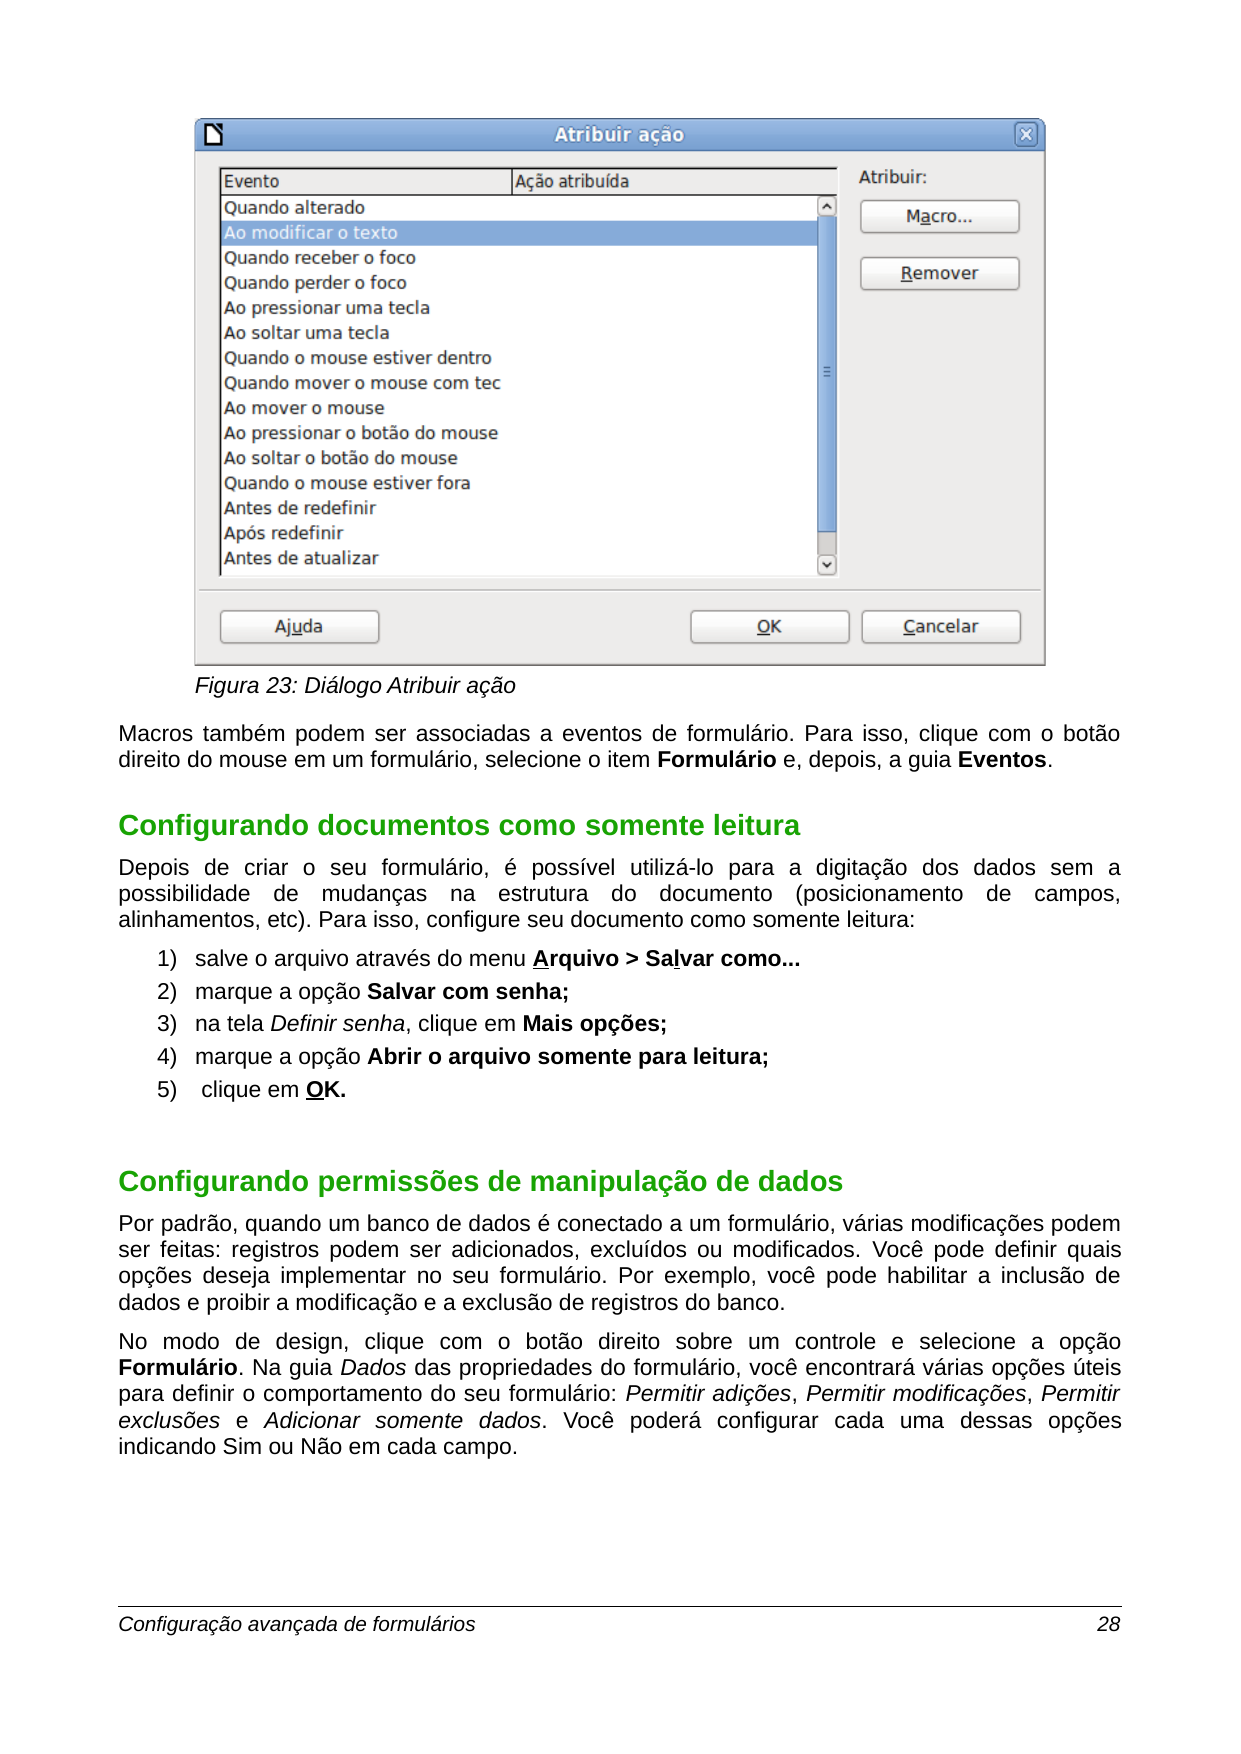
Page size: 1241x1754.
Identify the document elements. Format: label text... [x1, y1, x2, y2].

list marque a opção Salvar com senha; [177, 978, 1122, 1004]
list marque a opção Abrir o arquivo somente para leitura; [177, 1043, 1122, 1069]
picture [194, 118, 1046, 666]
list na tela Definir senha, clique em Mais opções; [177, 1010, 1122, 1037]
text Depois de criar o seu formulário, é possível utilizá-lo para a digitação dos dados sem a possibilidade de mudanças na estrutura do documento (posicionamento de campos, alinhamentos, etc). Para isso, configure seu documento como somente leitura: [118, 854, 1122, 933]
text Figura 23: Diálogo Atribuir ação [194, 672, 1046, 698]
text No modo de design, clique com o botão direito sobre um controle e selecione a opção Formulário. Na guia Dados das propriedades do formulário, você encontrará várias opções úteis para definir o comportamento do seu formulário: Permitir adições, Permitir modificações, Permitir exclusões e Adicionar somente dados. Você poderá configurar cada uma dessas opções indicando Sim ou Não em cada campo. [118, 1328, 1122, 1459]
subtitle Configurando documentos como somente leitura [118, 808, 1122, 841]
list clique em OK. [177, 1076, 1122, 1102]
text Por padrão, quando um banco de dados é conectado a um formulário, várias modificações podem ser feitas: registros podem ser adicionados, excluídos ou modificados. Você pode definir quais opções deseja implementar no seu formulário. Por exemplo, você pode habilitar a inclusão de dados e proibir a modificação e a exclusão de registros do banco. [118, 1210, 1122, 1315]
text Macros também podem ser associadas a eventos de formulário. Para isso, clique com o botão direito do mouse em um formulário, selecione o item Formulário e, depois, a guia Eventos. [118, 719, 1122, 772]
list salve o arquivo através do menu Arquivo > Salvar como... [177, 945, 1122, 972]
subtitle Configurando permissões de manipulação de dados [118, 1164, 1122, 1197]
